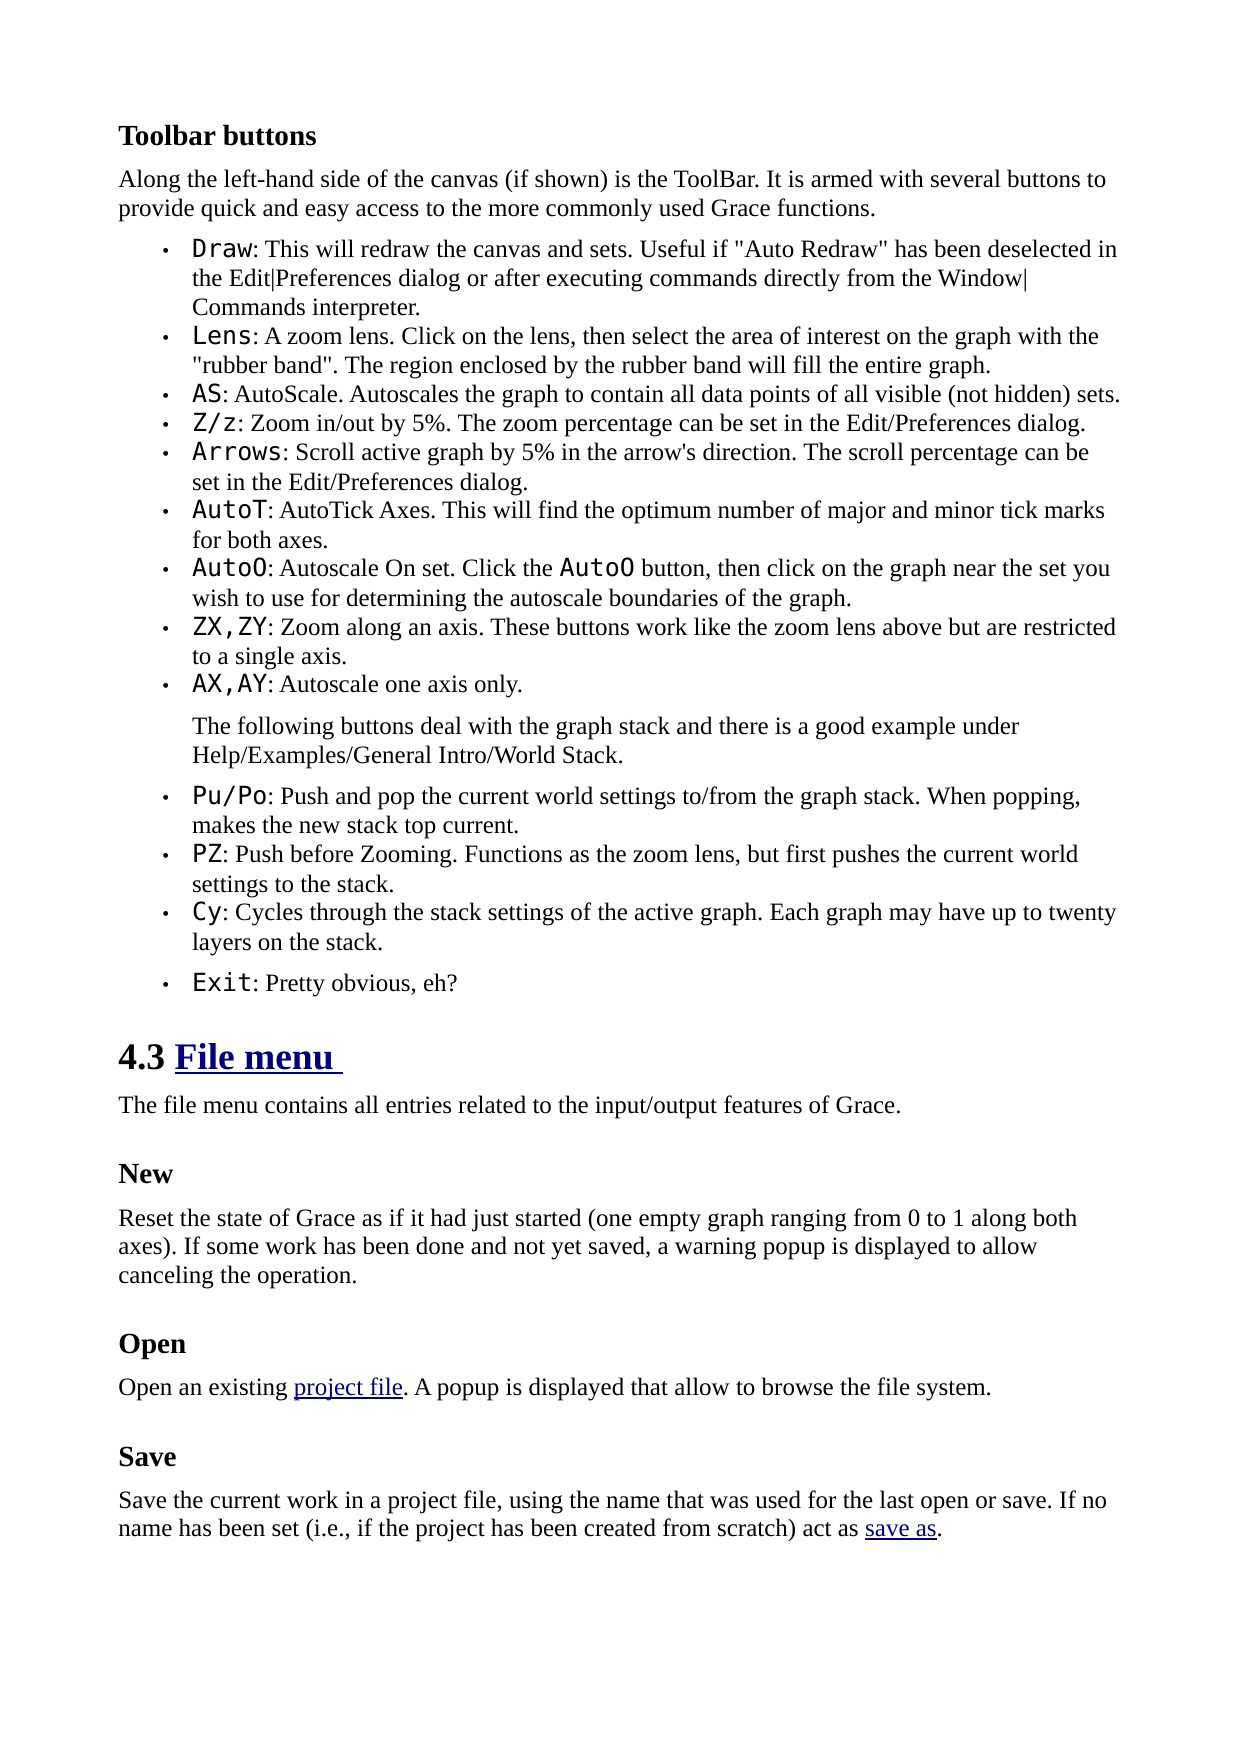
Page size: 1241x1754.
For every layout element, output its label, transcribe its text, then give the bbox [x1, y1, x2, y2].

text Open an existing project file. A popup is displayed that allow to browse the file system. [118, 1372, 1122, 1401]
text Along the left-hand side of the canvas (if shown) is the ToolBar. It is armed with several buttons to provide quick and easy access to the more commonly used Grace functions. [118, 164, 1122, 222]
text Reset the state of Grace as if it had just started (one empty graph ranging from 0 to 1 along both axes). If some work has been done and not yet saved, a warning popup is displayed to allow canceling the operation. [118, 1203, 1122, 1289]
list PZ: Push before Zooming. Functions as the zoom lens, but first pushes the current world settings to the stack. [162, 839, 1122, 897]
list AutoO: Autoscale On set. Click the AutoO button, then click on the graph near the set you wish to use for determining the autoscale boundaries of the graph. [162, 553, 1122, 612]
list Pu/Po: Push and pop the current world settings to/from the graph stack. When popping, makes the new stack top current. [162, 781, 1122, 839]
list AX,AY: Autoscale one axis only. [162, 669, 1122, 699]
list Z/z: Zoom in/out by 5%. The zoom percentage can be set in the Edit/Preferences dialog. [162, 408, 1122, 437]
subtitle New [118, 1157, 1122, 1190]
list The following buttons deal with the graph stack and there is a good example under Help/Examples/General Intro/World Stack. [162, 711, 1122, 769]
subtitle Save [118, 1439, 1122, 1472]
text The file menu contains all entries related to the input/output features of Grace. [118, 1090, 1122, 1119]
subtitle 4.3 File menu [118, 1035, 1122, 1078]
list ZX,ZY: Zoom along an axis. These buttons work like the zoom lens above but are restricted to a single axis. [162, 612, 1122, 669]
list Exit: Pretty obvious, eh? [162, 968, 1122, 997]
subtitle Open [118, 1326, 1122, 1360]
list Arrows: Scroll active graph by 5% in the arrow's direction. The scroll percentage can be set in the Edit/Preferences dialog. [162, 437, 1122, 496]
list Cy: Cycles through the stack settings of the active graph. Each graph may have up to twenty layers on the stack. [162, 897, 1122, 955]
subtitle Toolbar buttons [118, 118, 1122, 152]
list AutoT: AutoTick Axes. This will find the optimum number of major and minor tick marks for both axes. [162, 496, 1122, 553]
list AS: AutoScale. Autoscales the graph to contain all data points of all visible (not hidden) sets. [162, 379, 1122, 408]
list Draw: This will redraw the canvas and sets. Useful if "Auto Redraw" has been deselected in the Edit|Preferences dialog or after executing commands directly from the Window|Commands interpreter. [162, 234, 1122, 321]
list Lens: A zoom lens. Click on the lens, then select the area of interest on the graph with the "rubber band". The region enclosed by the rubber band will fill the entire graph. [162, 321, 1122, 379]
text Save the current work in a project file, using the name that was used for the last open or save. If no name has been set (i.e., if the project has been created from scratch) act as save as. [118, 1485, 1122, 1542]
